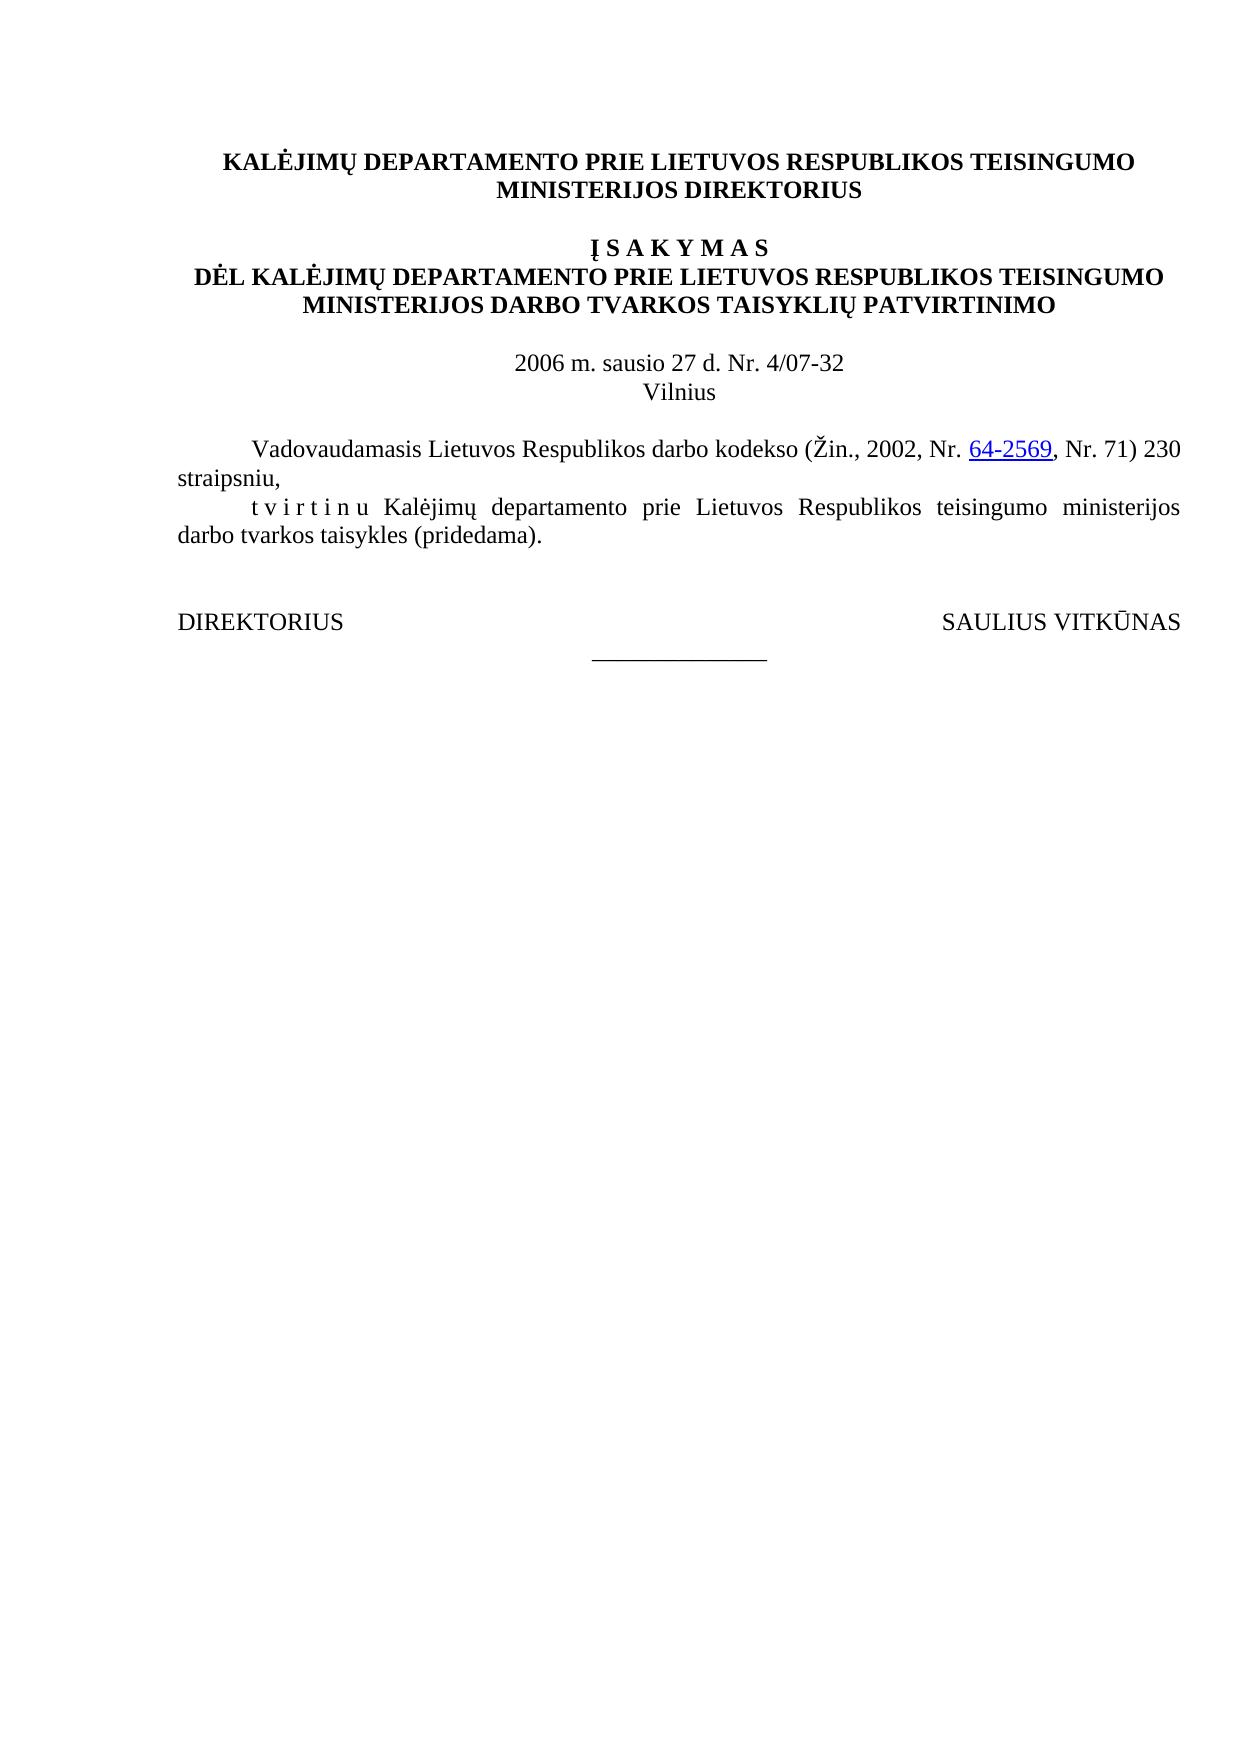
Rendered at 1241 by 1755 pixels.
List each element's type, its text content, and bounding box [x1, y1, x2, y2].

text DIREKTORIUS SAULIUS VITKŪNAS [177, 607, 1181, 636]
text DĖL KALĖJIMŲ DEPARTAMENTO PRIE LIETUVOS RESPUBLIKOS TEISINGUMO MINISTERIJOS DARBO TVARKOS TAISYKLIŲ PATVIRTINIMO [177, 262, 1181, 319]
text tvirtinu Kalėjimų departamento prie Lietuvos Respublikos teisingumo ministerijos darbo tvarkos taisykles (pridedama). [177, 492, 1181, 549]
text Į S A K Y M A S [177, 233, 1181, 262]
text 2006 m. sausio 27 d. Nr. 4/07-32 [177, 348, 1181, 377]
text Vadovaudamasis Lietuvos Respublikos darbo kodekso (Žin., 2002, Nr. 64-2569, Nr. 71) 230 straipsniu, [177, 434, 1181, 492]
text Vilnius [177, 377, 1181, 406]
text ______________ [177, 636, 1181, 664]
text KALĖJIMŲ DEPARTAMENTO PRIE LIETUVOS RESPUBLIKOS TEISINGUMO MINISTERIJOS DIREKTORIUS [177, 147, 1181, 204]
